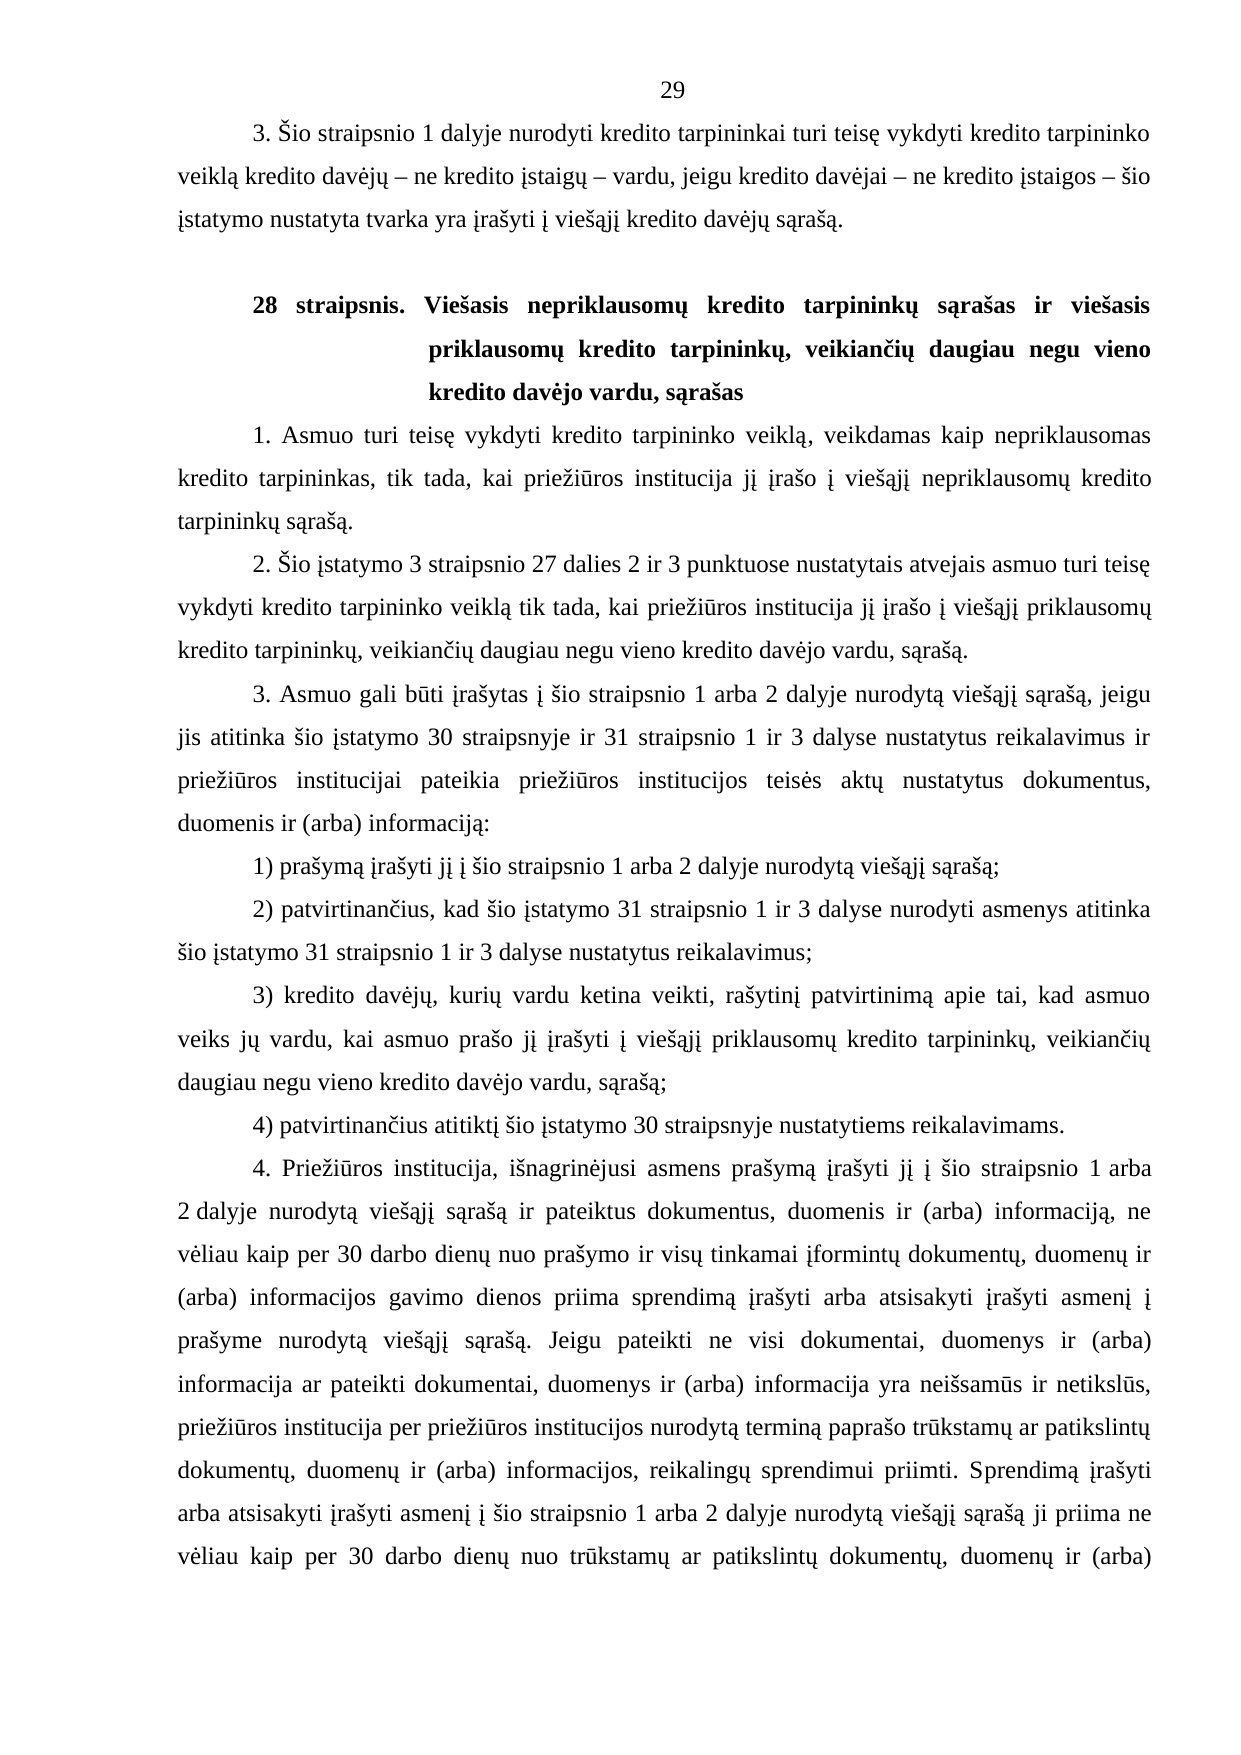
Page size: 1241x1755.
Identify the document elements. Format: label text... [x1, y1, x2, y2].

text 28 straipsnis. Viešasis nepriklausomų kredito tarpininkų sąrašas ir viešasis priklausomų kredito tarpininkų, veikiančių daugiau negu vieno kredito davėjo vardu, sąrašas [252, 291, 1152, 406]
text 3) kredito davėjų, kurių vardu ketina veikti, rašytinį patvirtinimą apie tai, kad asmuo veiks jų vardu, kai asmuo prašo jį įrašyti į viešąjį priklausomų kredito tarpininkų, veikiančių daugiau negu vieno kredito davėjo vardu, sąrašą; [177, 981, 1152, 1096]
text 1. Asmuo turi teisę vykdyti kredito tarpininko veiklą, veikdamas kaip nepriklausomas kredito tarpininkas, tik tada, kai priežiūros institucija jį įrašo į viešąjį nepriklausomų kredito tarpininkų sąrašą. [177, 420, 1152, 535]
text 4) patvirtinančius atitiktį šio įstatymo 30 straipsnyje nustatytiems reikalavimams. [177, 1110, 1152, 1139]
text 2. Šio įstatymo 3 straipsnio 27 dalies 2 ir 3 punktuose nustatytais atvejais asmuo turi teisę vykdyti kredito tarpininko veiklą tik tada, kai priežiūros institucija jį įrašo į viešąjį priklausomų kredito tarpininkų, veikiančių daugiau negu vieno kredito davėjo vardu, sąrašą. [177, 549, 1152, 664]
text 3. Šio straipsnio 1 dalyje nurodyti kredito tarpininkai turi teisę vykdyti kredito tarpininko veiklą kredito davėjų – ne kredito įstaigų – vardu, jeigu kredito davėjai – ne kredito įstaigos – šio įstatymo nustatyta tvarka yra įrašyti į viešąjį kredito davėjų sąrašą. [177, 118, 1152, 233]
text 3. Asmuo gali būti įrašytas į šio straipsnio 1 arba 2 dalyje nurodytą viešąjį sąrašą, jeigu jis atitinka šio įstatymo 30 straipsnyje ir 31 straipsnio 1 ir 3 dalyse nustatytus reikalavimus ir priežiūros institucijai pateikia priežiūros institucijos teisės aktų nustatytus dokumentus, duomenis ir (arba) informaciją: [177, 679, 1152, 837]
text 4. Priežiūros institucija, išnagrinėjusi asmens prašymą įrašyti jį į šio straipsnio 1 arba 2 dalyje nurodytą viešąjį sąrašą ir pateiktus dokumentus, duomenis ir (arba) informaciją, ne vėliau kaip per 30 darbo dienų nuo prašymo ir visų tinkamai įformintų dokumentų, duomenų ir (arba) informacijos gavimo dienos priima sprendimą įrašyti arba atsisakyti įrašyti asmenį į prašyme nurodytą viešąjį sąrašą. Jeigu pateikti ne visi dokumentai, duomenys ir (arba) informacija ar pateikti dokumentai, duomenys ir (arba) informacija yra neišsamūs ir netikslūs, priežiūros institucija per priežiūros institucijos nurodytą terminą paprašo trūkstamų ar patikslintų dokumentų, duomenų ir (arba) informacijos, reikalingų sprendimui priimti. Sprendimą įrašyti arba atsisakyti įrašyti asmenį į šio straipsnio 1 arba 2 dalyje nurodytą viešąjį sąrašą ji priima ne vėliau kaip per 30 darbo dienų nuo trūkstamų ar patikslintų dokumentų, duomenų ir (arba) [177, 1153, 1152, 1570]
text 1) prašymą įrašyti jį į šio straipsnio 1 arba 2 dalyje nurodytą viešąjį sąrašą; [177, 851, 1152, 880]
text 2) patvirtinančius, kad šio įstatymo 31 straipsnio 1 ir 3 dalyse nurodyti asmenys atitinka šio įstatymo 31 straipsnio 1 ir 3 dalyse nustatytus reikalavimus; [177, 894, 1152, 966]
